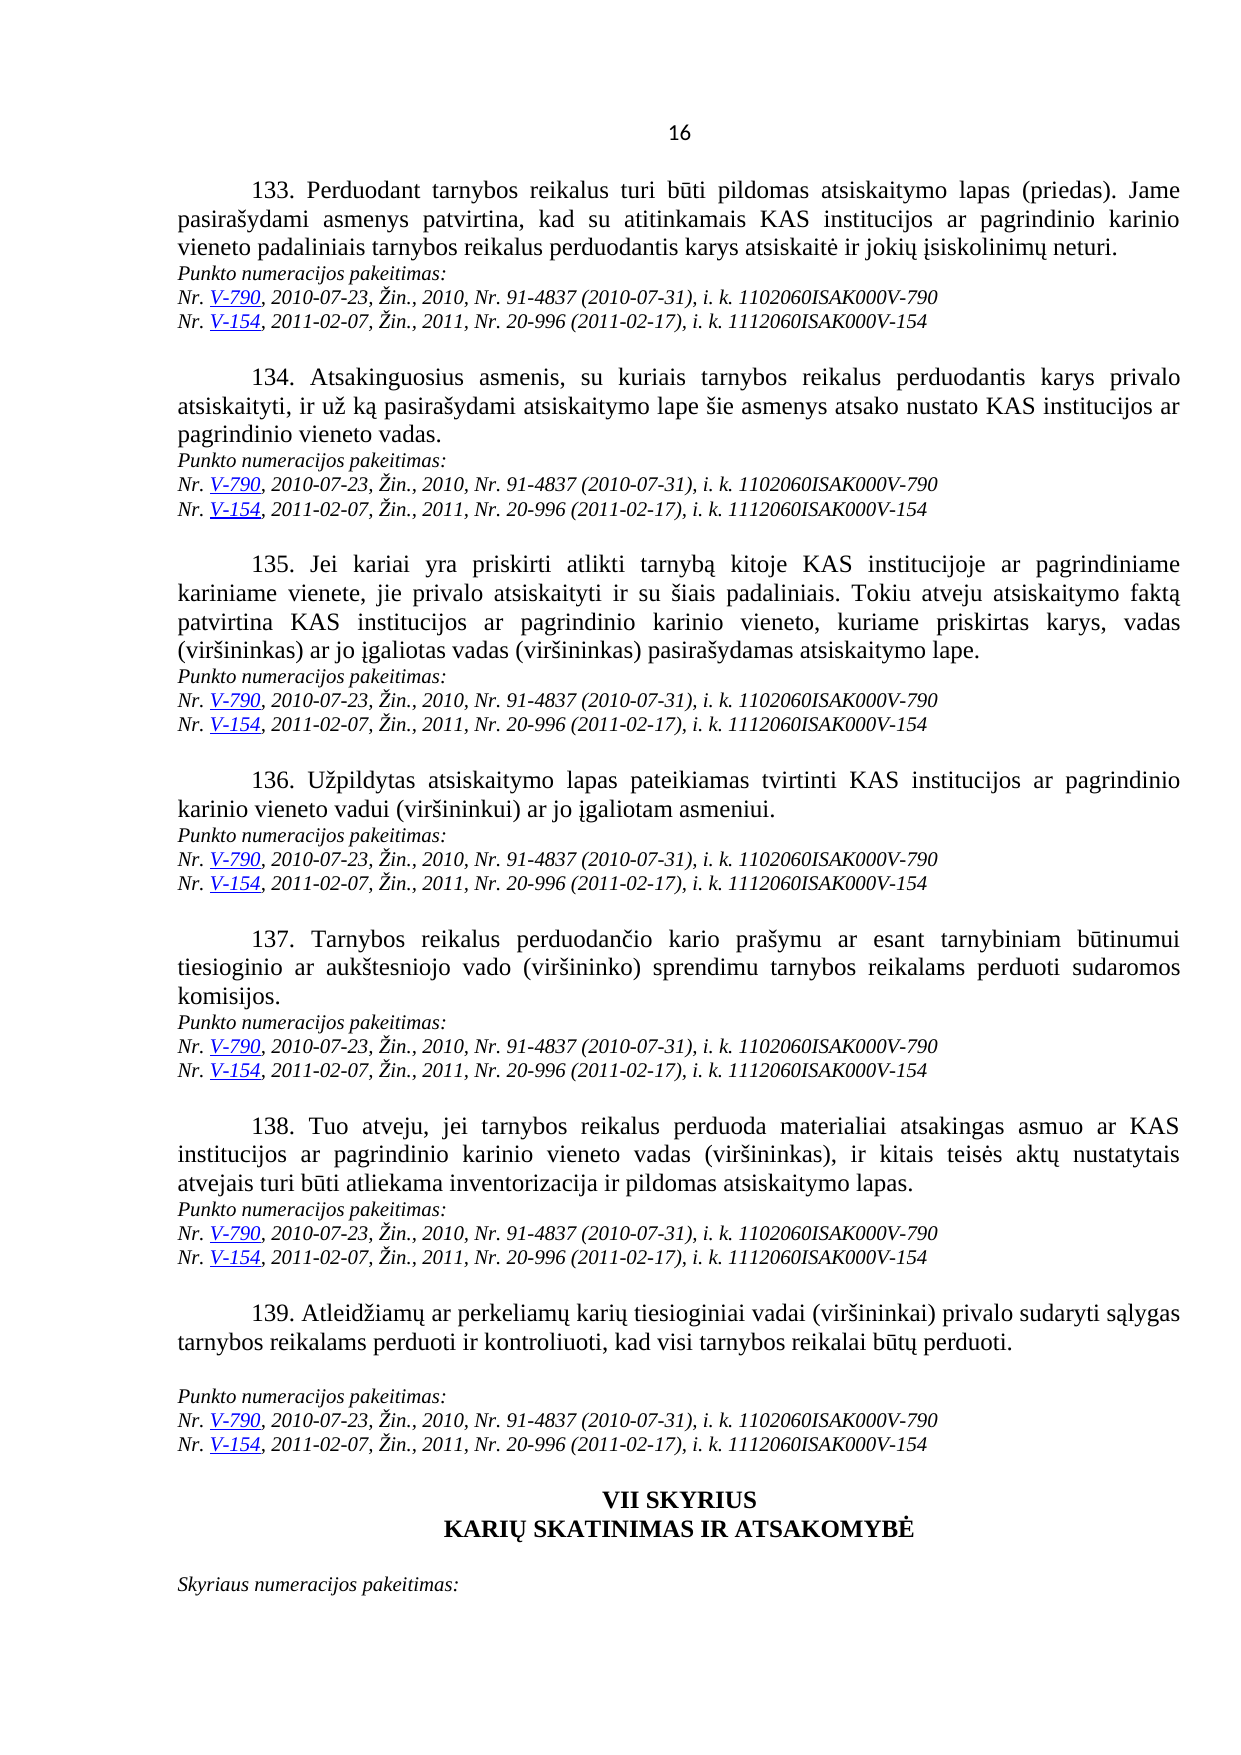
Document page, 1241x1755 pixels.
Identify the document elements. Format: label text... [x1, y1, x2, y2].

text Nr. V-154, 2011-02-07, Žin., 2011, Nr. 20-996 (2011-02-17), i. k. 1112060ISAK000V-154 [177, 871, 1181, 895]
text 134. Atsakinguosius asmenis, su kuriais tarnybos reikalus perduodantis karys privalo atsiskaityti, ir už ką pasirašydami atsiskaitymo lape šie asmenys atsako nustato KAS institucijos ar pagrindinio vieneto vadas. [177, 362, 1181, 448]
text 139. Atleidžiamų ar perkeliamų karių tiesioginiai vadai (viršininkai) privalo sudaryti sąlygas tarnybos reikalams perduoti ir kontroliuoti, kad visi tarnybos reikalai būtų perduoti. [177, 1298, 1181, 1356]
text Nr. V-790, 2010-07-23, Žin., 2010, Nr. 91-4837 (2010-07-31), i. k. 1102060ISAK000V-790 [177, 847, 1181, 871]
text 135. Jei kariai yra priskirti atlikti tarnybą kitoje KAS institucijoje ar pagrindiniame kariniame vienete, jie privalo atsiskaityti ir su šiais padaliniais. Tokiu atveju atsiskaitymo faktą patvirtina KAS institucijos ar pagrindinio karinio vieneto, kuriame priskirtas karys, vadas (viršininkas) ar jo įgaliotas vadas (viršininkas) pasirašydamas atsiskaitymo lape. [177, 549, 1181, 664]
text Nr. V-790, 2010-07-23, Žin., 2010, Nr. 91-4837 (2010-07-31), i. k. 1102060ISAK000V-790 [177, 285, 1181, 309]
text Nr. V-154, 2011-02-07, Žin., 2011, Nr. 20-996 (2011-02-17), i. k. 1112060ISAK000V-154 [177, 309, 1181, 333]
text Nr. V-154, 2011-02-07, Žin., 2011, Nr. 20-996 (2011-02-17), i. k. 1112060ISAK000V-154 [177, 1432, 1181, 1456]
text Punkto numeracijos pakeitimas: [177, 1197, 1181, 1221]
text 137. Tarnybos reikalus perduodančio kario prašymu ar esant tarnybiniam būtinumui tiesioginio ar aukštesniojo vado (viršininko) sprendimu tarnybos reikalams perduoti sudaromos komisijos. [177, 924, 1181, 1010]
text Punkto numeracijos pakeitimas: [177, 1010, 1181, 1034]
text KARIŲ SKATINIMAS IR ATSAKOMYBĖ [177, 1514, 1181, 1543]
text Nr. V-154, 2011-02-07, Žin., 2011, Nr. 20-996 (2011-02-17), i. k. 1112060ISAK000V-154 [177, 712, 1181, 736]
text Punkto numeracijos pakeitimas: [177, 664, 1181, 688]
text Nr. V-154, 2011-02-07, Žin., 2011, Nr. 20-996 (2011-02-17), i. k. 1112060ISAK000V-154 [177, 496, 1181, 521]
text 136. Užpildytas atsiskaitymo lapas pateikiamas tvirtinti KAS institucijos ar pagrindinio karinio vieneto vadui (viršininkui) ar jo įgaliotam asmeniui. [177, 765, 1181, 823]
text Punkto numeracijos pakeitimas: [177, 448, 1181, 472]
text 133. Perduodant tarnybos reikalus turi būti pildomas atsiskaitymo lapas (priedas). Jame pasirašydami asmenys patvirtina, kad su atitinkamais KAS institucijos ar pagrindinio karinio vieneto padaliniais tarnybos reikalus perduodantis karys atsiskaitė ir jokių įsiskolinimų neturi. [177, 175, 1181, 261]
text Nr. V-154, 2011-02-07, Žin., 2011, Nr. 20-996 (2011-02-17), i. k. 1112060ISAK000V-154 [177, 1245, 1181, 1269]
text VII SKYRIUS [177, 1485, 1181, 1514]
text Nr. V-790, 2010-07-23, Žin., 2010, Nr. 91-4837 (2010-07-31), i. k. 1102060ISAK000V-790 [177, 688, 1181, 712]
text Punkto numeracijos pakeitimas: [177, 261, 1181, 285]
text Nr. V-154, 2011-02-07, Žin., 2011, Nr. 20-996 (2011-02-17), i. k. 1112060ISAK000V-154 [177, 1058, 1181, 1082]
text 138. Tuo atveju, jei tarnybos reikalus perduoda materialiai atsakingas asmuo ar KAS institucijos ar pagrindinio karinio vieneto vadas (viršininkas), ir kitais teisės aktų nustatytais atvejais turi būti atliekama inventorizacija ir pildomas atsiskaitymo lapas. [177, 1111, 1181, 1197]
text Nr. V-790, 2010-07-23, Žin., 2010, Nr. 91-4837 (2010-07-31), i. k. 1102060ISAK000V-790 [177, 1408, 1181, 1432]
text Skyriaus numeracijos pakeitimas: [177, 1571, 1181, 1596]
text Nr. V-790, 2010-07-23, Žin., 2010, Nr. 91-4837 (2010-07-31), i. k. 1102060ISAK000V-790 [177, 472, 1181, 496]
text Nr. V-790, 2010-07-23, Žin., 2010, Nr. 91-4837 (2010-07-31), i. k. 1102060ISAK000V-790 [177, 1221, 1181, 1245]
text Nr. V-790, 2010-07-23, Žin., 2010, Nr. 91-4837 (2010-07-31), i. k. 1102060ISAK000V-790 [177, 1034, 1181, 1058]
text Punkto numeracijos pakeitimas: [177, 1384, 1181, 1408]
text Punkto numeracijos pakeitimas: [177, 823, 1181, 847]
